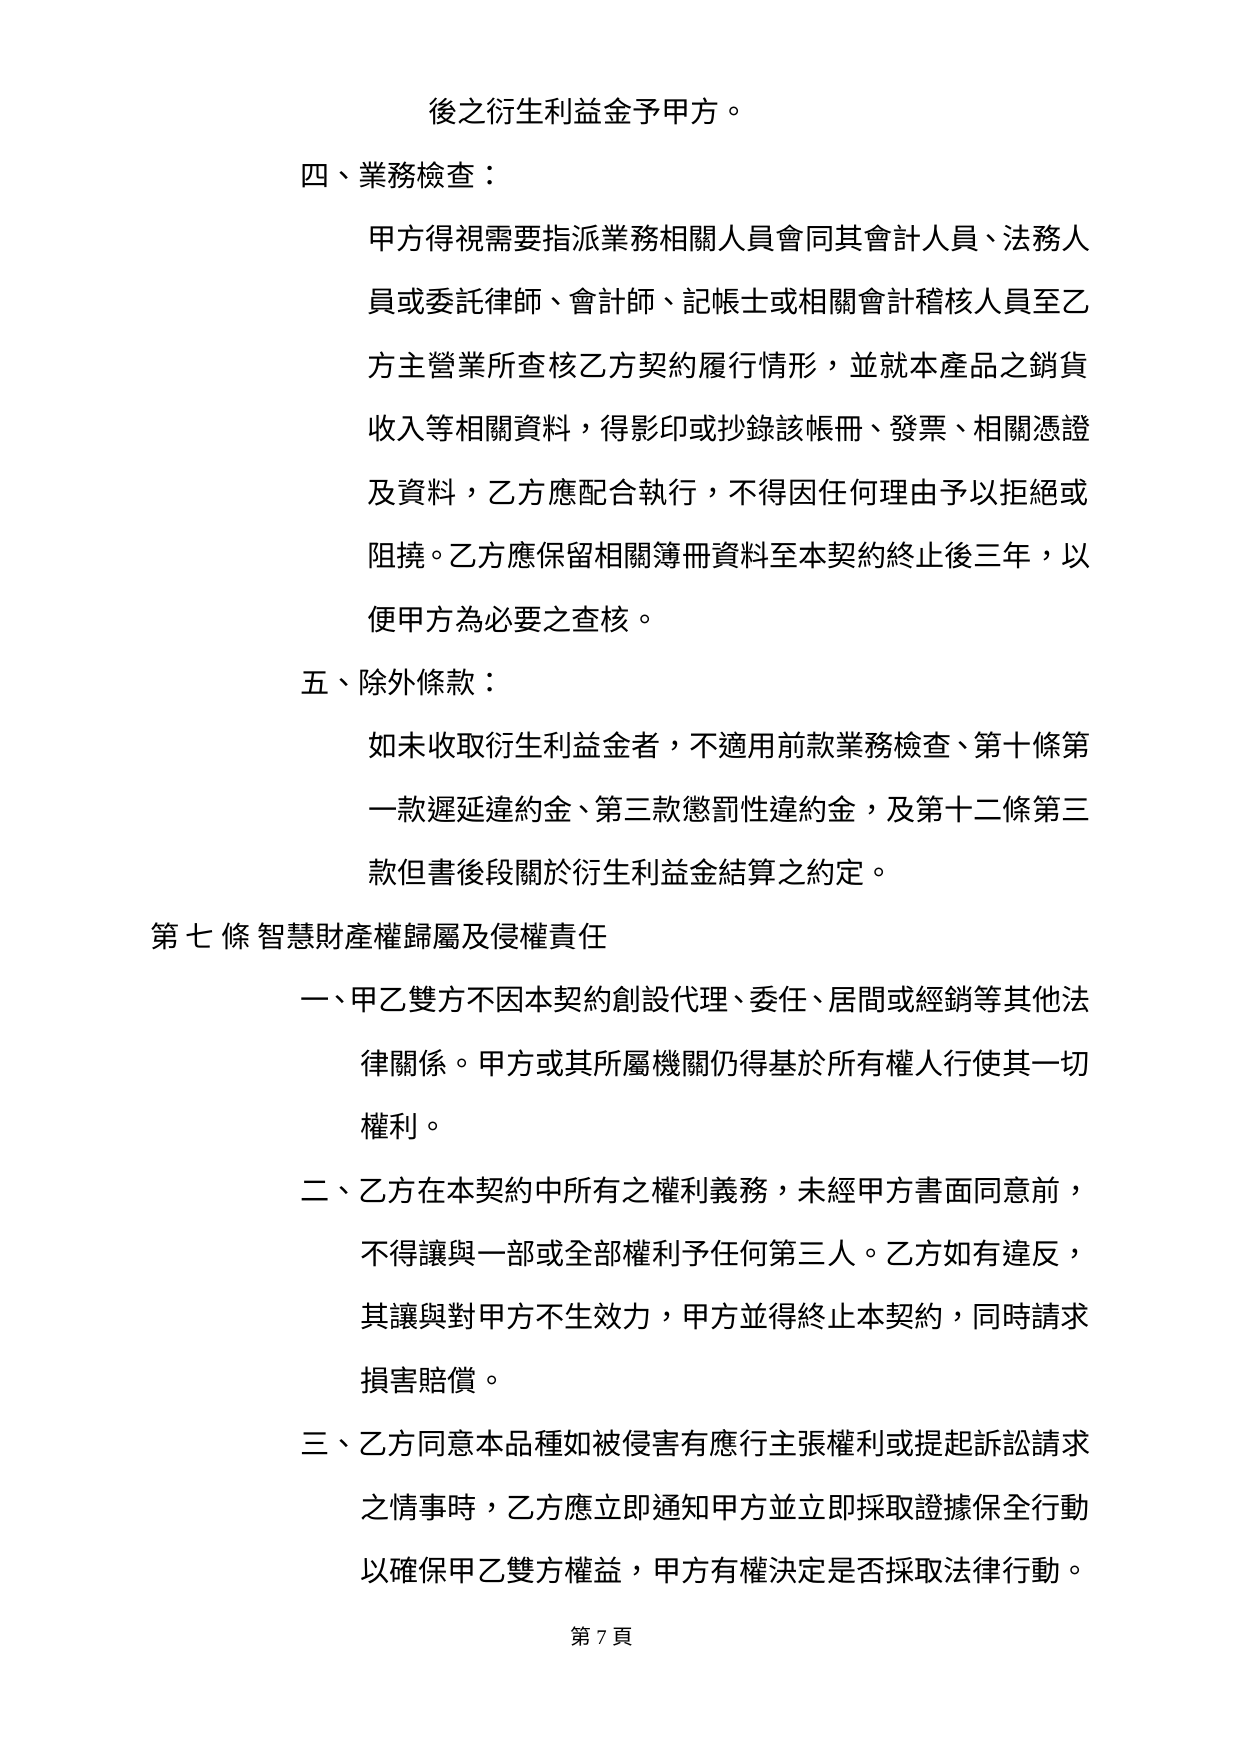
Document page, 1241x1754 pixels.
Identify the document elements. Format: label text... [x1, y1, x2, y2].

text 四、業務檢查： [300, 152, 1090, 194]
text 二、乙方在本契約中所有之權利義務，未經甲方書面同意前，不得讓與一部或全部權利予任何第三人。乙方如有違反，其讓與對甲方不生效力，甲方並得終止本契約，同時請求損害賠償。 [300, 1167, 1090, 1400]
text 一、甲乙雙方不因本契約創設代理、委任、居間或經銷等其他法律關係。甲方或其所屬機關仍得基於所有權人行使其一切權利。 [300, 977, 1090, 1146]
text 三、乙方同意本品種如被侵害有應行主張權利或提起訴訟請求之情事時，乙方應立即通知甲方並立即採取證據保全行動，以確保甲乙雙方權益，甲方有權決定是否採取法律行動。 [300, 1421, 1090, 1590]
text 如未收取衍生利益金者，不適用前款業務檢查、第十條第一款遲延違約金、第三款懲罰性違約金，及第十二條第三款但書後段關於衍生利益金結算之約定。 [368, 723, 1090, 892]
text 甲方得視需要指派業務相關人員會同其會計人員、法務人員或委託律師、會計師、記帳士或相關會計稽核人員至乙方主營業所查核乙方契約履行情形，並就本產品之銷貨收入等相關資料，得影印或抄錄該帳冊、發票、相關憑證及資料，乙方應配合執行，不得因任何理由予以拒絕或阻撓。乙方應保留相關簿冊資料至本契約終止後三年，以便甲方為必要之查核。 [367, 216, 1090, 638]
subtitle 第 七 條 智慧財產權歸屬及侵權責任 [150, 913, 1090, 956]
text 五、除外條款： [300, 659, 1090, 702]
text 後之衍生利益金予甲方。 [375, 89, 1090, 131]
